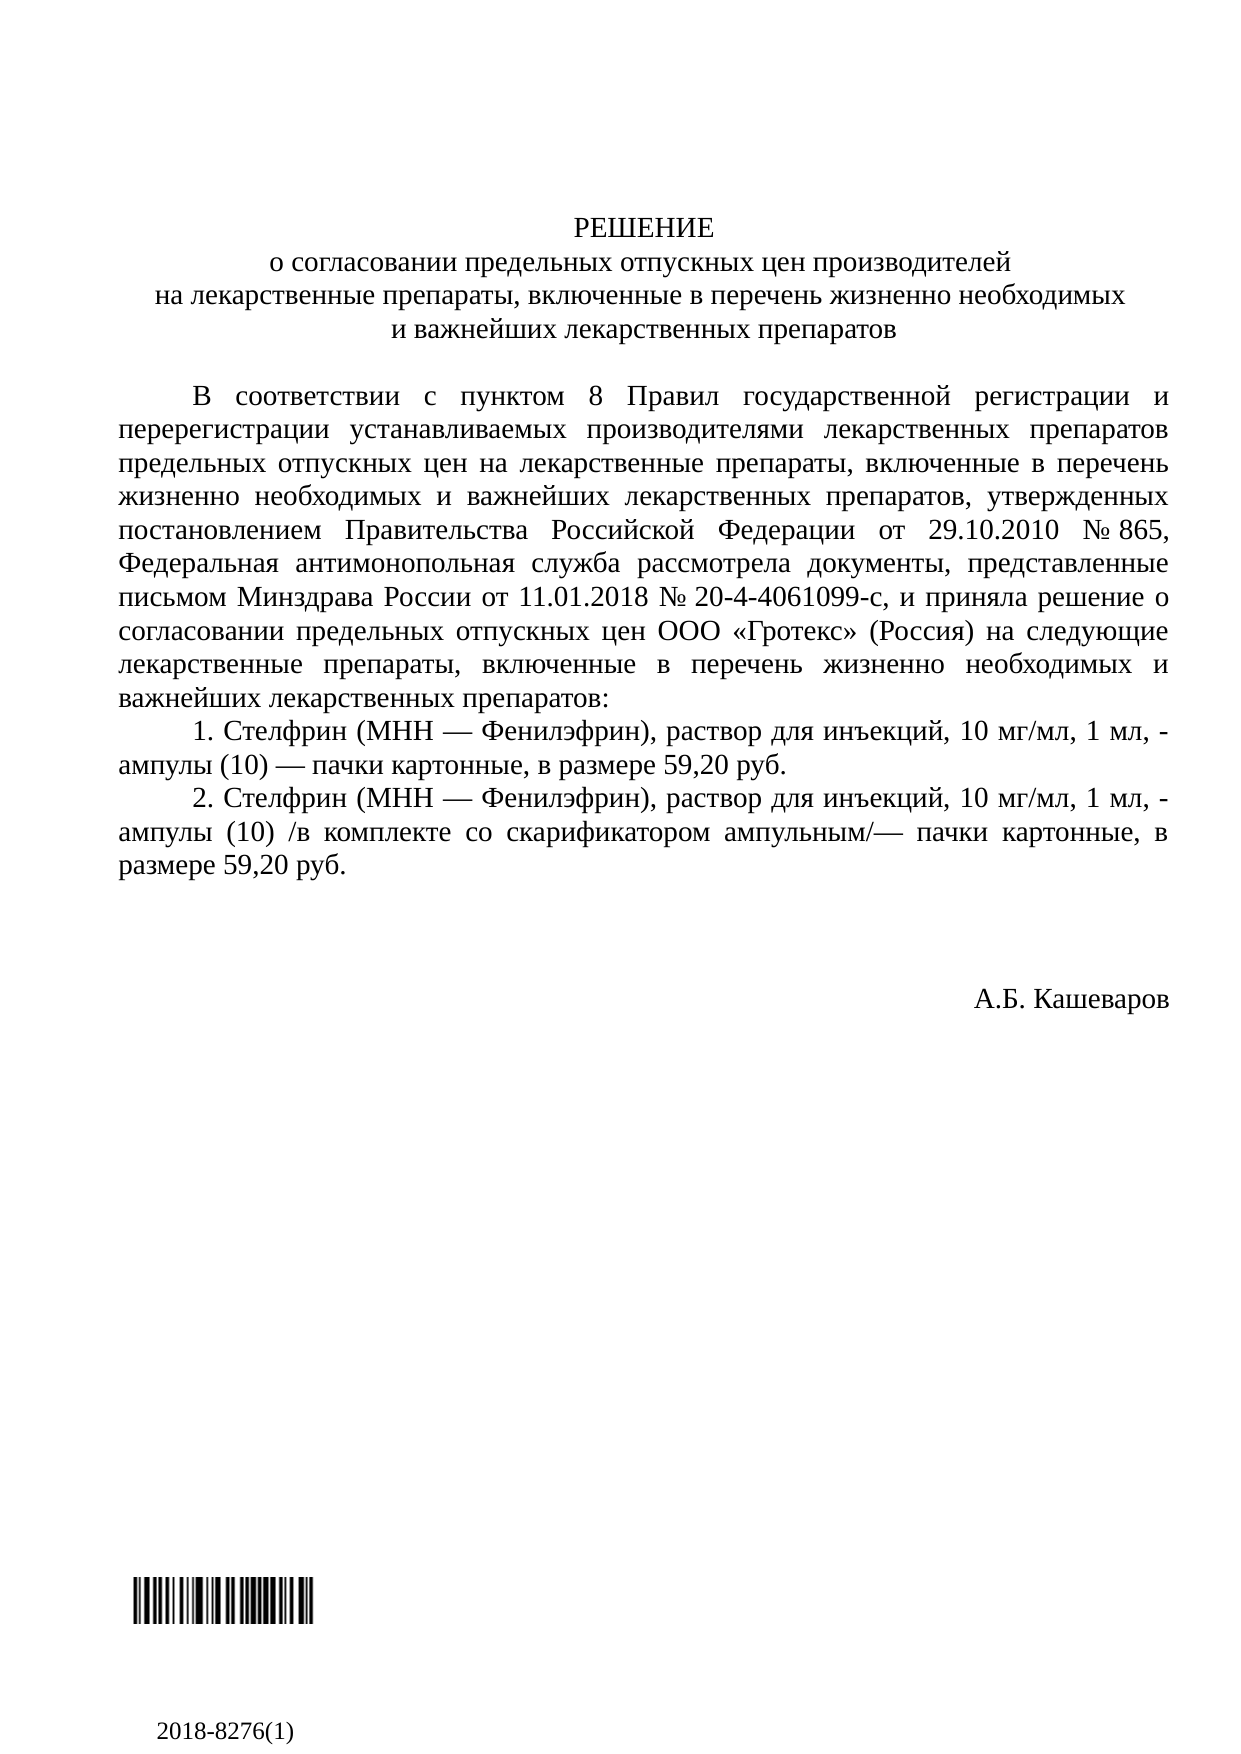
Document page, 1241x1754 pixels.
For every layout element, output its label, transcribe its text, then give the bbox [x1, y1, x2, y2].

text РЕШЕНИЕ [118, 210, 1170, 244]
text на лекарственные препараты, включенные в перечень жизненно необходимых [118, 277, 1170, 311]
text и важнейших лекарственных препаратов [118, 311, 1170, 344]
text А.Б. Кашеваров [118, 982, 1170, 1015]
text о согласовании предельных отпускных цен производителей [118, 244, 1170, 277]
text 1. Стелфрин (МНН — Фенилэфрин), раствор для инъекций, 10 мг/мл, 1 мл, - ампулы (10) — пачки картонные, в размере 59,20 руб. [118, 713, 1170, 780]
text 2. Стелфрин (МНН — Фенилэфрин), раствор для инъекций, 10 мг/мл, 1 мл, - ампулы (10) /в комплекте со скарификатором ампульным/— пачки картонные, в размере 59,20 руб. [118, 780, 1170, 881]
text В соответствии с пунктом 8 Правил государственной регистрации и перерегистрации устанавливаемых производителями лекарственных препаратов предельных отпускных цен на лекарственные препараты, включенные в перечень жизненно необходимых и важнейших лекарственных препаратов, утвержденных постановлением Правительства Российской Федерации от 29.10.2010 № 865, Федеральная антимонопольная служба рассмотрела документы, представленные письмом Минздрава России от 11.01.2018 № 20-4-4061099-с, и приняла решение о согласовании предельных отпускных цен ООО «Гротекс» (Россия) на следующие лекарственные препараты, включенные в перечень жизненно необходимых и важнейших лекарственных препаратов: [118, 378, 1170, 713]
picture [118, 1577, 331, 1624]
